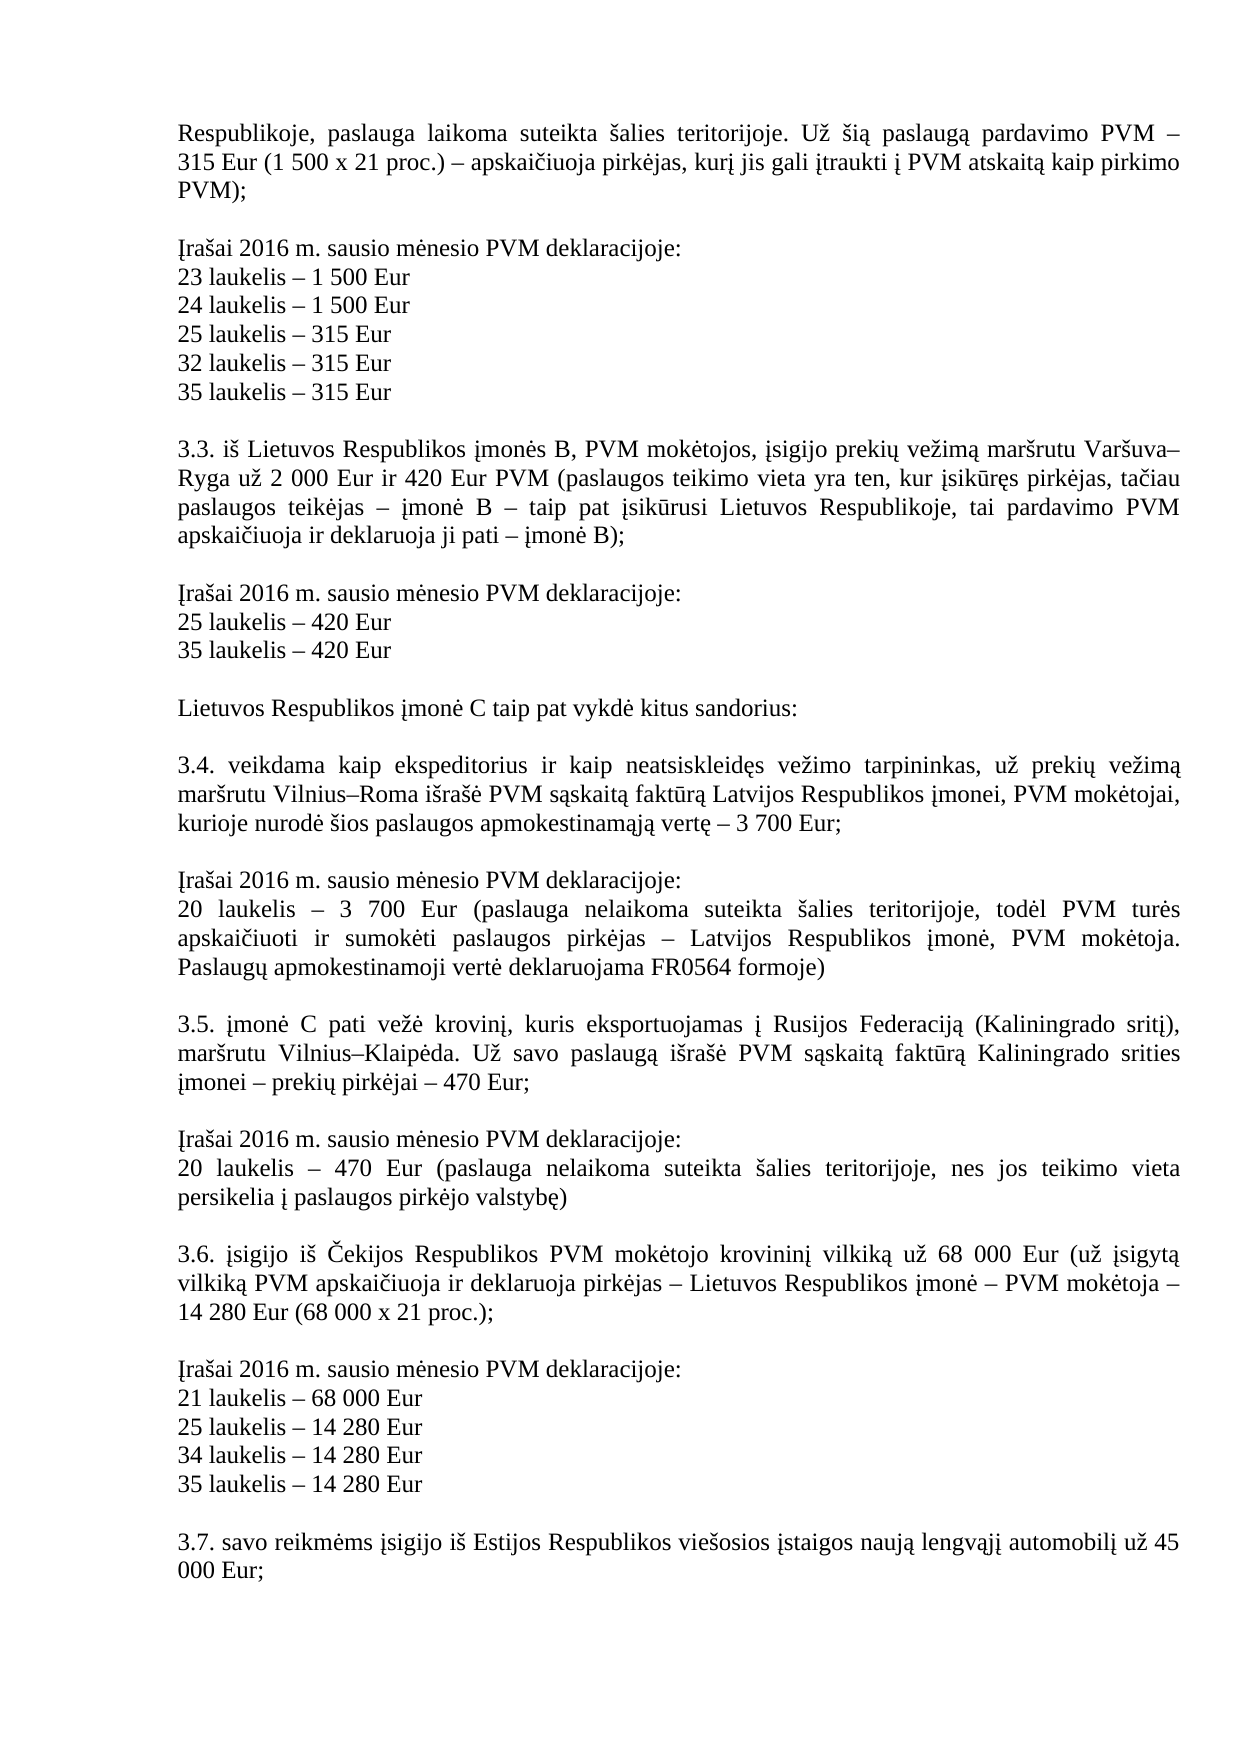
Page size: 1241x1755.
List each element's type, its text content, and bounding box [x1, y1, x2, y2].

text 25 laukelis – 14 280 Eur [177, 1412, 1181, 1441]
text 3.5. įmonė C pati vežė krovinį, kuris eksportuojamas į Rusijos Federaciją (Kaliningrado sritį), maršrutu Vilnius–Klaipėda. Už savo paslaugą išrašė PVM sąskaitą faktūrą Kaliningrado srities įmonei – prekių pirkėjai – 470 Eur; [177, 1009, 1181, 1096]
text 25 laukelis – 315 Eur [177, 319, 1181, 348]
text Įrašai 2016 m. sausio mėnesio PVM deklaracijoje: [177, 233, 1181, 262]
text Įrašai 2016 m. sausio mėnesio PVM deklaracijoje: [177, 578, 1181, 607]
text 35 laukelis – 315 Eur [177, 377, 1181, 406]
text 35 laukelis – 420 Eur [177, 636, 1181, 664]
text 24 laukelis – 1 500 Eur [177, 291, 1181, 319]
text 34 laukelis – 14 280 Eur [177, 1441, 1181, 1469]
text 3.4. veikdama kaip ekspeditorius ir kaip neatsiskleidęs vežimo tarpininkas, už prekių vežimą maršrutu Vilnius–Roma išrašė PVM sąskaitą faktūrą Latvijos Respublikos įmonei, PVM mokėtojai, kurioje nurodė šios paslaugos apmokestinamąją vertę – 3 700 Eur; [177, 751, 1181, 837]
text 3.3. iš Lietuvos Respublikos įmonės B, PVM mokėtojos, įsigijo prekių vežimą maršrutu Varšuva–Ryga už 2 000 Eur ir 420 Eur PVM (paslaugos teikimo vieta yra ten, kur įsikūręs pirkėjas, tačiau paslaugos teikėjas – įmonė B – taip pat įsikūrusi Lietuvos Respublikoje, tai pardavimo PVM apskaičiuoja ir deklaruoja ji pati – įmonė B); [177, 434, 1181, 549]
text 3.7. savo reikmėms įsigijo iš Estijos Respublikos viešosios įstaigos naują lengvąjį automobilį už 45 000 Eur; [177, 1527, 1181, 1584]
text Įrašai 2016 m. sausio mėnesio PVM deklaracijoje: [177, 1354, 1181, 1383]
text 20 laukelis – 470 Eur (paslauga nelaikoma suteikta šalies teritorijoje, nes jos teikimo vieta persikelia į paslaugos pirkėjo valstybę) [177, 1153, 1181, 1211]
text 35 laukelis – 14 280 Eur [177, 1469, 1181, 1498]
text 3.6. įsigijo iš Čekijos Respublikos PVM mokėtojo krovininį vilkiką už 68 000 Eur (už įsigytą vilkiką PVM apskaičiuoja ir deklaruoja pirkėjas – Lietuvos Respublikos įmonė – PVM mokėtoja – 14 280 Eur (68 000 x 21 proc.); [177, 1239, 1181, 1326]
text Respublikoje, paslauga laikoma suteikta šalies teritorijoje. Už šią paslaugą pardavimo PVM –315 Eur (1 500 x 21 proc.) – apskaičiuoja pirkėjas, kurį jis gali įtraukti į PVM atskaitą kaip pirkimo PVM); [177, 118, 1181, 204]
text 20 laukelis – 3 700 Eur (paslauga nelaikoma suteikta šalies teritorijoje, todėl PVM turės apskaičiuoti ir sumokėti paslaugos pirkėjas – Latvijos Respublikos įmonė, PVM mokėtoja. Paslaugų apmokestinamoji vertė deklaruojama FR0564 formoje) [177, 894, 1181, 981]
text 32 laukelis – 315 Eur [177, 348, 1181, 377]
text Įrašai 2016 m. sausio mėnesio PVM deklaracijoje: [177, 1124, 1181, 1153]
text 23 laukelis – 1 500 Eur [177, 262, 1181, 291]
text Įrašai 2016 m. sausio mėnesio PVM deklaracijoje: [177, 866, 1181, 894]
text Lietuvos Respublikos įmonė C taip pat vykdė kitus sandorius: [177, 693, 1181, 722]
text 21 laukelis – 68 000 Eur [177, 1383, 1181, 1412]
text 25 laukelis – 420 Eur [177, 607, 1181, 636]
